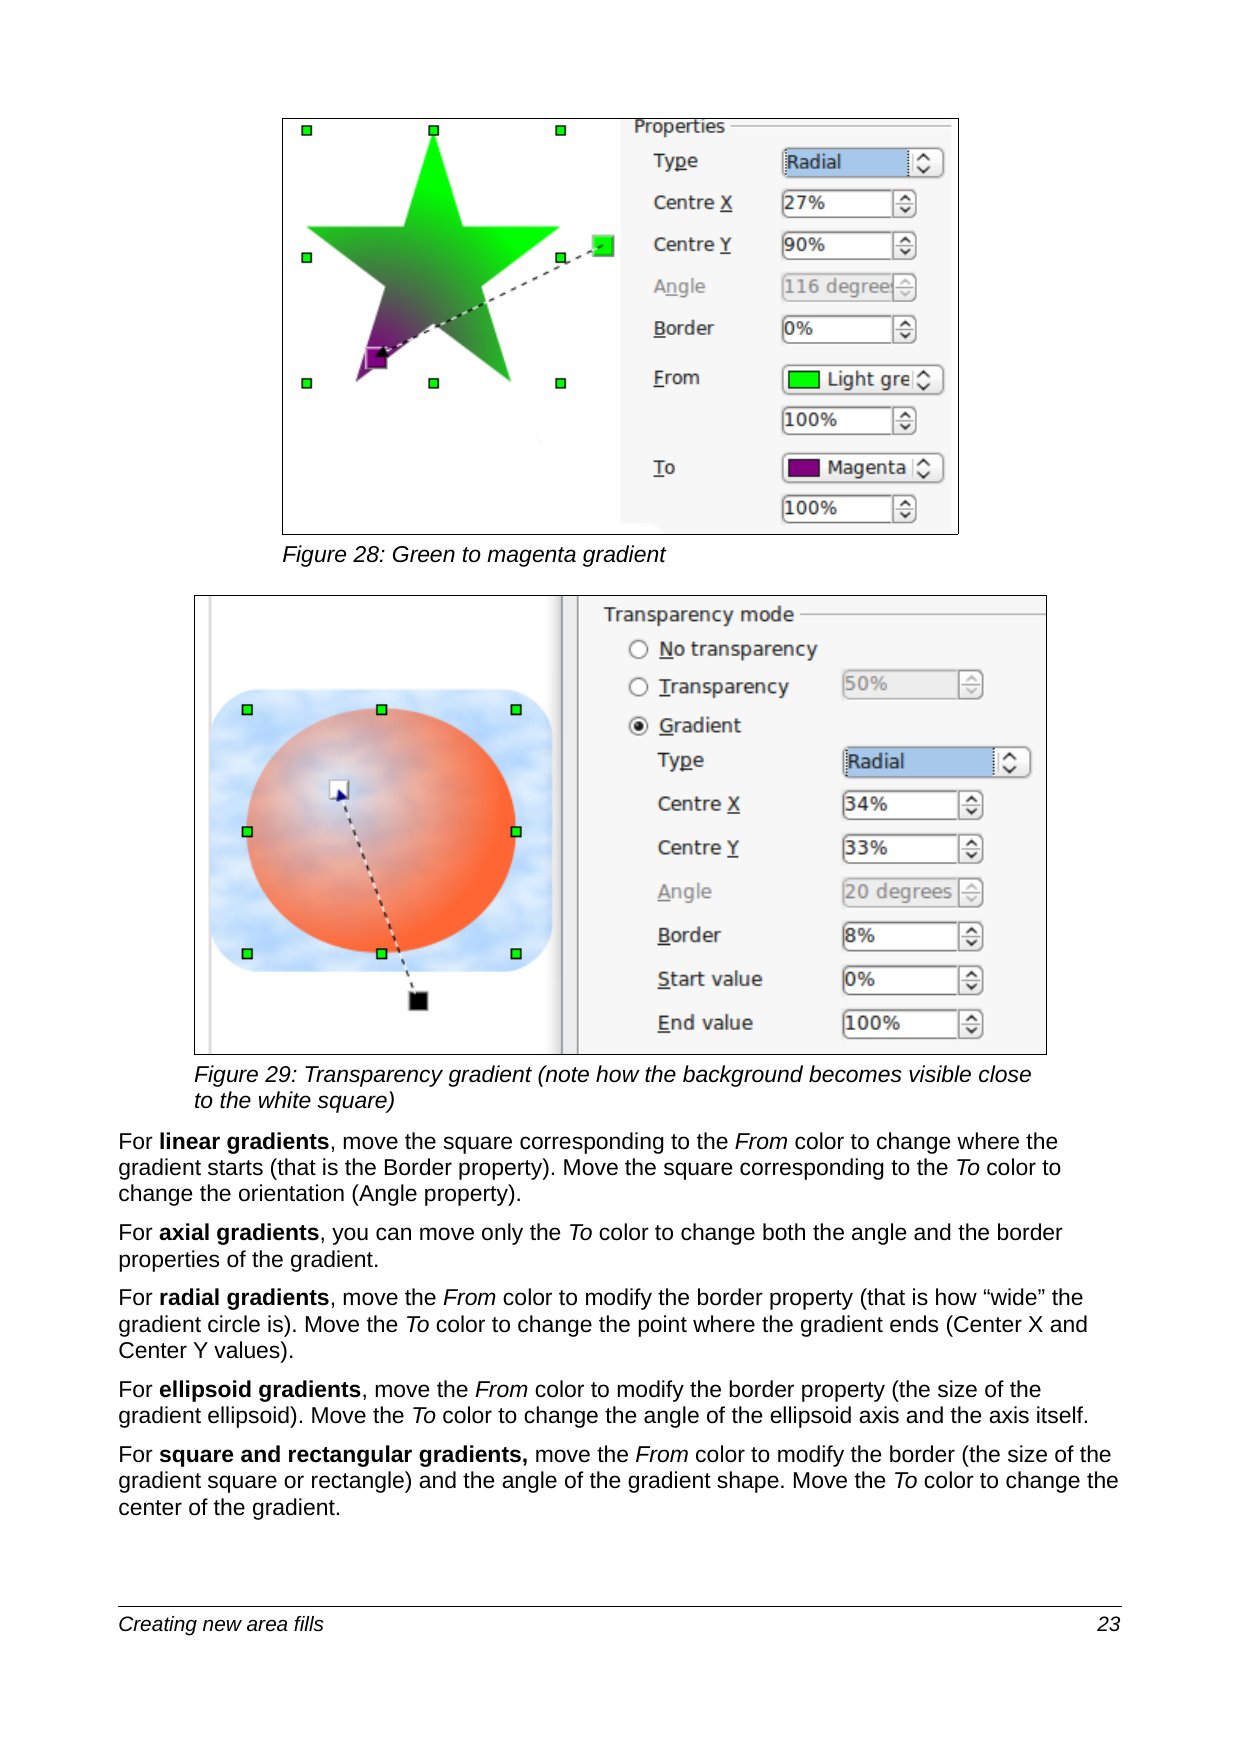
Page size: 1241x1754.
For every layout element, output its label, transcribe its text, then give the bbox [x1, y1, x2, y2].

picture [283, 119, 958, 534]
text For ellipsoid gradients, move the From color to modify the border property (the size of the gradient ellipsoid). Move the To color to change the angle of the ellipsoid axis and the axis itself. [118, 1376, 1122, 1429]
text For radial gradients, move the From color to modify the border property (that is how “wide” the gradient circle is). Move the To color to change the point where the gradient ends (Center X and Center Y values). [118, 1284, 1122, 1363]
text For axial gradients, you can move only the To color to change both the angle and the border properties of the gradient. [118, 1219, 1122, 1272]
text For square and rectangular gradients, move the From color to modify the border (the size of the gradient square or rectangle) and the angle of the gradient shape. Move the To color to change the center of the gradient. [118, 1441, 1122, 1520]
picture [195, 596, 1046, 1054]
text Figure 29: Transparency gradient (note how the background becomes visible close to the white square) [194, 1061, 1046, 1114]
text For linear gradients, move the square corresponding to the From color to change where the gradient starts (that is the Border property). Move the square corresponding to the To color to change the orientation (Angle property). [118, 1128, 1122, 1207]
text Figure 28: Green to magenta gradient [282, 541, 958, 567]
